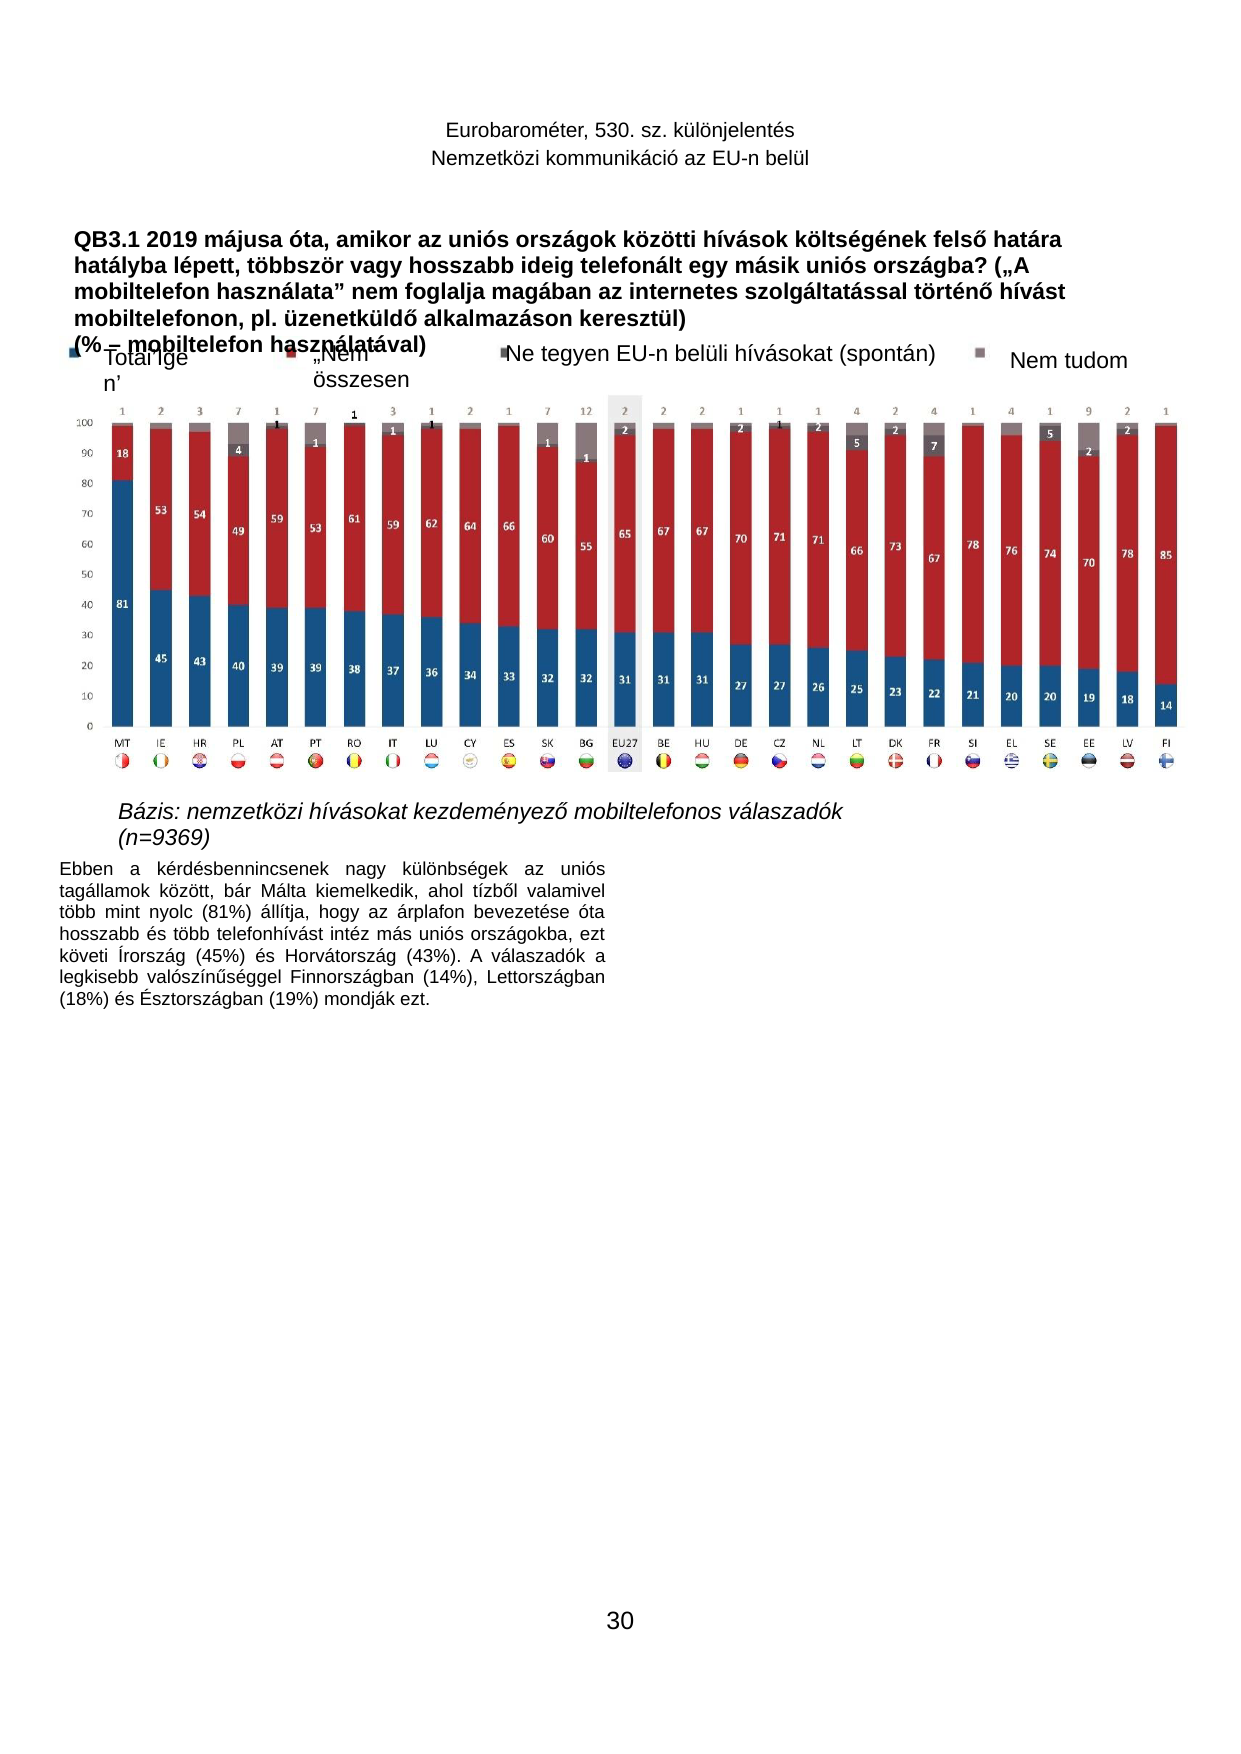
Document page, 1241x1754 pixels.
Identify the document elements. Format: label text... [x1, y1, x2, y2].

text Ebben a kérdésbennincsenek nagy különbségek az uniós tagállamok között, bár Málta kiemelkedik, ahol tízből valamivel több mint nyolc (81%) állítja, hogy az árplafon bevezetése óta hosszabb és több telefonhívást intéz más uniós országokba, ezt követi Írország (45%) és Horvátország (43%). A válaszadók a legkisebb valószínűséggel Finnországban (14%), Lettországban (18%) és Észtországban (19%) mondják ezt. [59, 380, 605, 1009]
picture [166, 342, 171, 350]
picture [66, 393, 1189, 772]
picture [59, 336, 990, 380]
text Ebben a kérdésbennincsenek nagy különbségek az uniós tagállamok között, bár Málta kiemelkedik, ahol tízből valamivel több mint nyolc (81%) állítja, hogy az árplafon bevezetése óta hosszabb és több telefonhívást intéz más uniós országokba, ezt követi Írország (45%) és Horvátország (43%). A válaszadók a legkisebb valószínűséggel Finnországban (14%), Lettországban (18%) és Észtországban (19%) mondják ezt. [59, 206, 605, 336]
